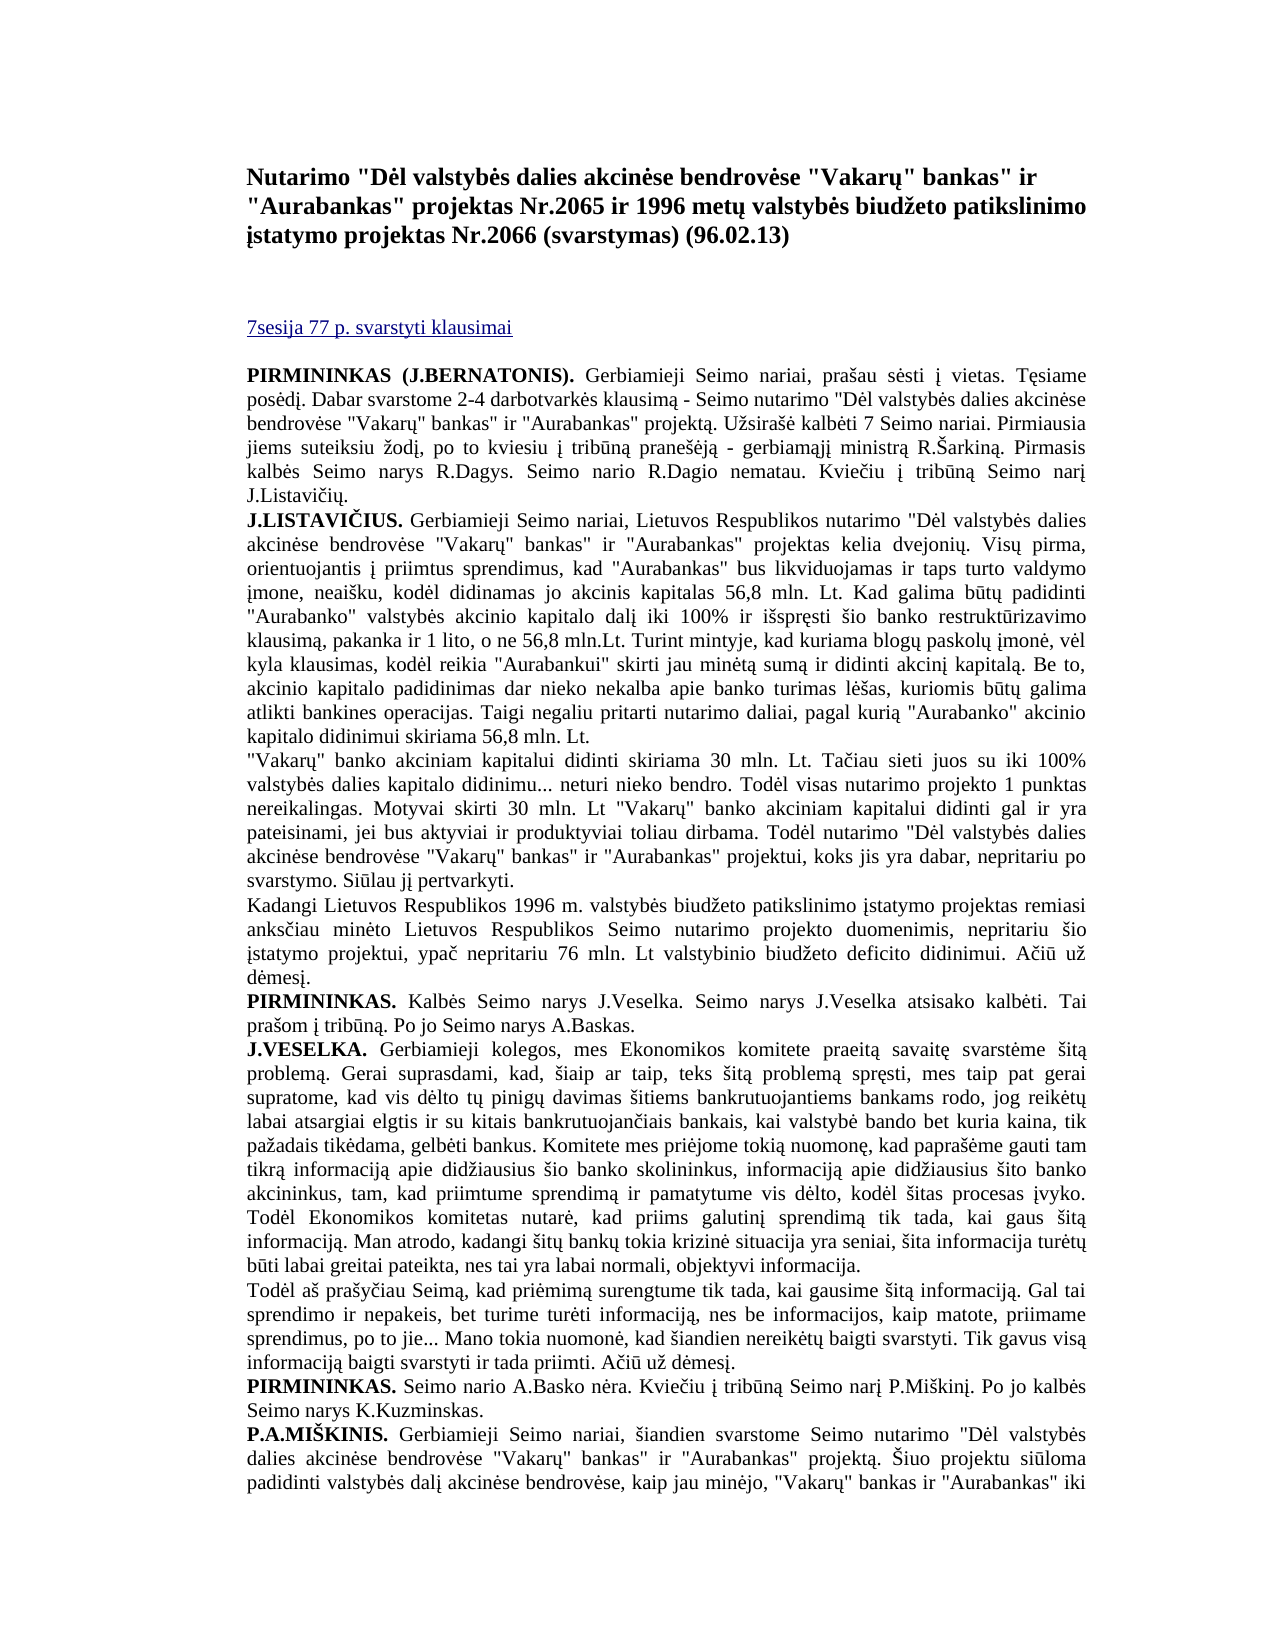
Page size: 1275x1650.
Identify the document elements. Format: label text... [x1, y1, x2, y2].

text PIRMININKAS. Seimo nario A.Basko nėra. Kviečiu į tribūną Seimo narį P.Miškinį. Po jo kalbės Seimo narys K.Kuzminskas. [247, 1374, 1087, 1422]
text 7sesija 77 p. svarstyti klausimai [247, 315, 1087, 339]
text Todėl aš prašyčiau Seimą, kad priėmimą surengtume tik tada, kai gausime šitą informaciją. Gal tai sprendimo ir nepakeis, bet turime turėti informaciją, nes be informacijos, kaip matote, priimame sprendimus, po to jie... Mano tokia nuomonė, kad šiandien nereikėtų baigti svarstyti. Tik gavus visą informaciją baigti svarstyti ir tada priimti. Ačiū už dėmesį. [247, 1277, 1087, 1374]
text Nutarimo "Dėl valstybės dalies akcinėse bendrovėse "Vakarų" bankas" ir "Aurabankas" projektas Nr.2065 ir 1996 metų valstybės biudžeto patikslinimo įstatymo projektas Nr.2066 (svarstymas) (96.02.13) [246, 162, 1087, 249]
text P.A.MIŠKINIS. Gerbiamieji Seimo nariai, šiandien svarstome Seimo nutarimo "Dėl valstybės dalies akcinėse bendrovėse "Vakarų" bankas" ir "Aurabankas" projektą. Šiuo projektu siūloma padidinti valstybės dalį akcinėse bendrovėse, kaip jau minėjo, "Vakarų" bankas ir "Aurabankas" iki [247, 1422, 1087, 1494]
text J.LISTAVIČIUS. Gerbiamieji Seimo nariai, Lietuvos Respublikos nutarimo "Dėl valstybės dalies akcinėse bendrovėse "Vakarų" bankas" ir "Aurabankas" projektas kelia dvejonių. Visų pirma, orientuojantis į priimtus sprendimus, kad "Aurabankas" bus likviduojamas ir taps turto valdymo įmone, neaišku, kodėl didinamas jo akcinis kapitalas 56,8 mln. Lt. Kad galima būtų padidinti "Aurabanko" valstybės akcinio kapitalo dalį iki 100% ir išspręsti šio banko restruktūrizavimo klausimą, pakanka ir 1 lito, o ne 56,8 mln.Lt. Turint mintyje, kad kuriama blogų paskolų įmonė, vėl kyla klausimas, kodėl reikia "Aurabankui" skirti jau minėtą sumą ir didinti akcinį kapitalą. Be to, akcinio kapitalo padidinimas dar nieko nekalba apie banko turimas lėšas, kuriomis būtų galima atlikti bankines operacijas. Taigi negaliu pritarti nutarimo daliai, pagal kurią "Aurabanko" akcinio kapitalo didinimui skiriama 56,8 mln. Lt. [247, 507, 1087, 748]
text PIRMININKAS (J.BERNATONIS). Gerbiamieji Seimo nariai, prašau sėsti į vietas. Tęsiame posėdį. Dabar svarstome 2-4 darbotvarkės klausimą - Seimo nutarimo "Dėl valstybės dalies akcinėse bendrovėse "Vakarų" bankas" ir "Aurabankas" projektą. Užsirašė kalbėti 7 Seimo nariai. Pirmiausia jiems suteiksiu žodį, po to kviesiu į tribūną pranešėją - gerbiamąjį ministrą R.Šarkiną. Pirmasis kalbės Seimo narys R.Dagys. Seimo nario R.Dagio nematau. Kviečiu į tribūną Seimo narį J.Listavičių. [247, 363, 1087, 507]
text J.VESELKA. Gerbiamieji kolegos, mes Ekonomikos komitete praeitą savaitę svarstėme šitą problemą. Gerai suprasdami, kad, šiaip ar taip, teks šitą problemą spręsti, mes taip pat gerai supratome, kad vis dėlto tų pinigų davimas šitiems bankrutuojantiems bankams rodo, jog reikėtų labai atsargiai elgtis ir su kitais bankrutuojančiais bankais, kai valstybė bando bet kuria kaina, tik pažadais tikėdama, gelbėti bankus. Komitete mes priėjome tokią nuomonę, kad paprašėme gauti tam tikrą informaciją apie didžiausius šio banko skolininkus, informaciją apie didžiausius šito banko akcininkus, tam, kad priimtume sprendimą ir pamatytume vis dėlto, kodėl šitas procesas įvyko. Todėl Ekonomikos komitetas nutarė, kad priims galutinį sprendimą tik tada, kai gaus šitą informaciją. Man atrodo, kadangi šitų bankų tokia krizinė situacija yra seniai, šita informacija turėtų būti labai greitai pateikta, nes tai yra labai normali, objektyvi informacija. [247, 1037, 1087, 1277]
text "Vakarų" banko akciniam kapitalui didinti skiriama 30 mln. Lt. Tačiau sieti juos su iki 100% valstybės dalies kapitalo didinimu... neturi nieko bendro. Todėl visas nutarimo projekto 1 punktas nereikalingas. Motyvai skirti 30 mln. Lt "Vakarų" banko akciniam kapitalui didinti gal ir yra pateisinami, jei bus aktyviai ir produktyviai toliau dirbama. Todėl nutarimo "Dėl valstybės dalies akcinėse bendrovėse "Vakarų" bankas" ir "Aurabankas" projektui, koks jis yra dabar, nepritariu po svarstymo. Siūlau jį pertvarkyti. [247, 748, 1087, 892]
text PIRMININKAS. Kalbės Seimo narys J.Veselka. Seimo narys J.Veselka atsisako kalbėti. Tai prašom į tribūną. Po jo Seimo narys A.Baskas. [247, 989, 1087, 1037]
text Kadangi Lietuvos Respublikos 1996 m. valstybės biudžeto patikslinimo įstatymo projektas remiasi anksčiau minėto Lietuvos Respublikos Seimo nutarimo projekto duomenimis, nepritariu šio įstatymo projektui, ypač nepritariu 76 mln. Lt valstybinio biudžeto deficito didinimui. Ačiū už dėmesį. [247, 892, 1087, 989]
